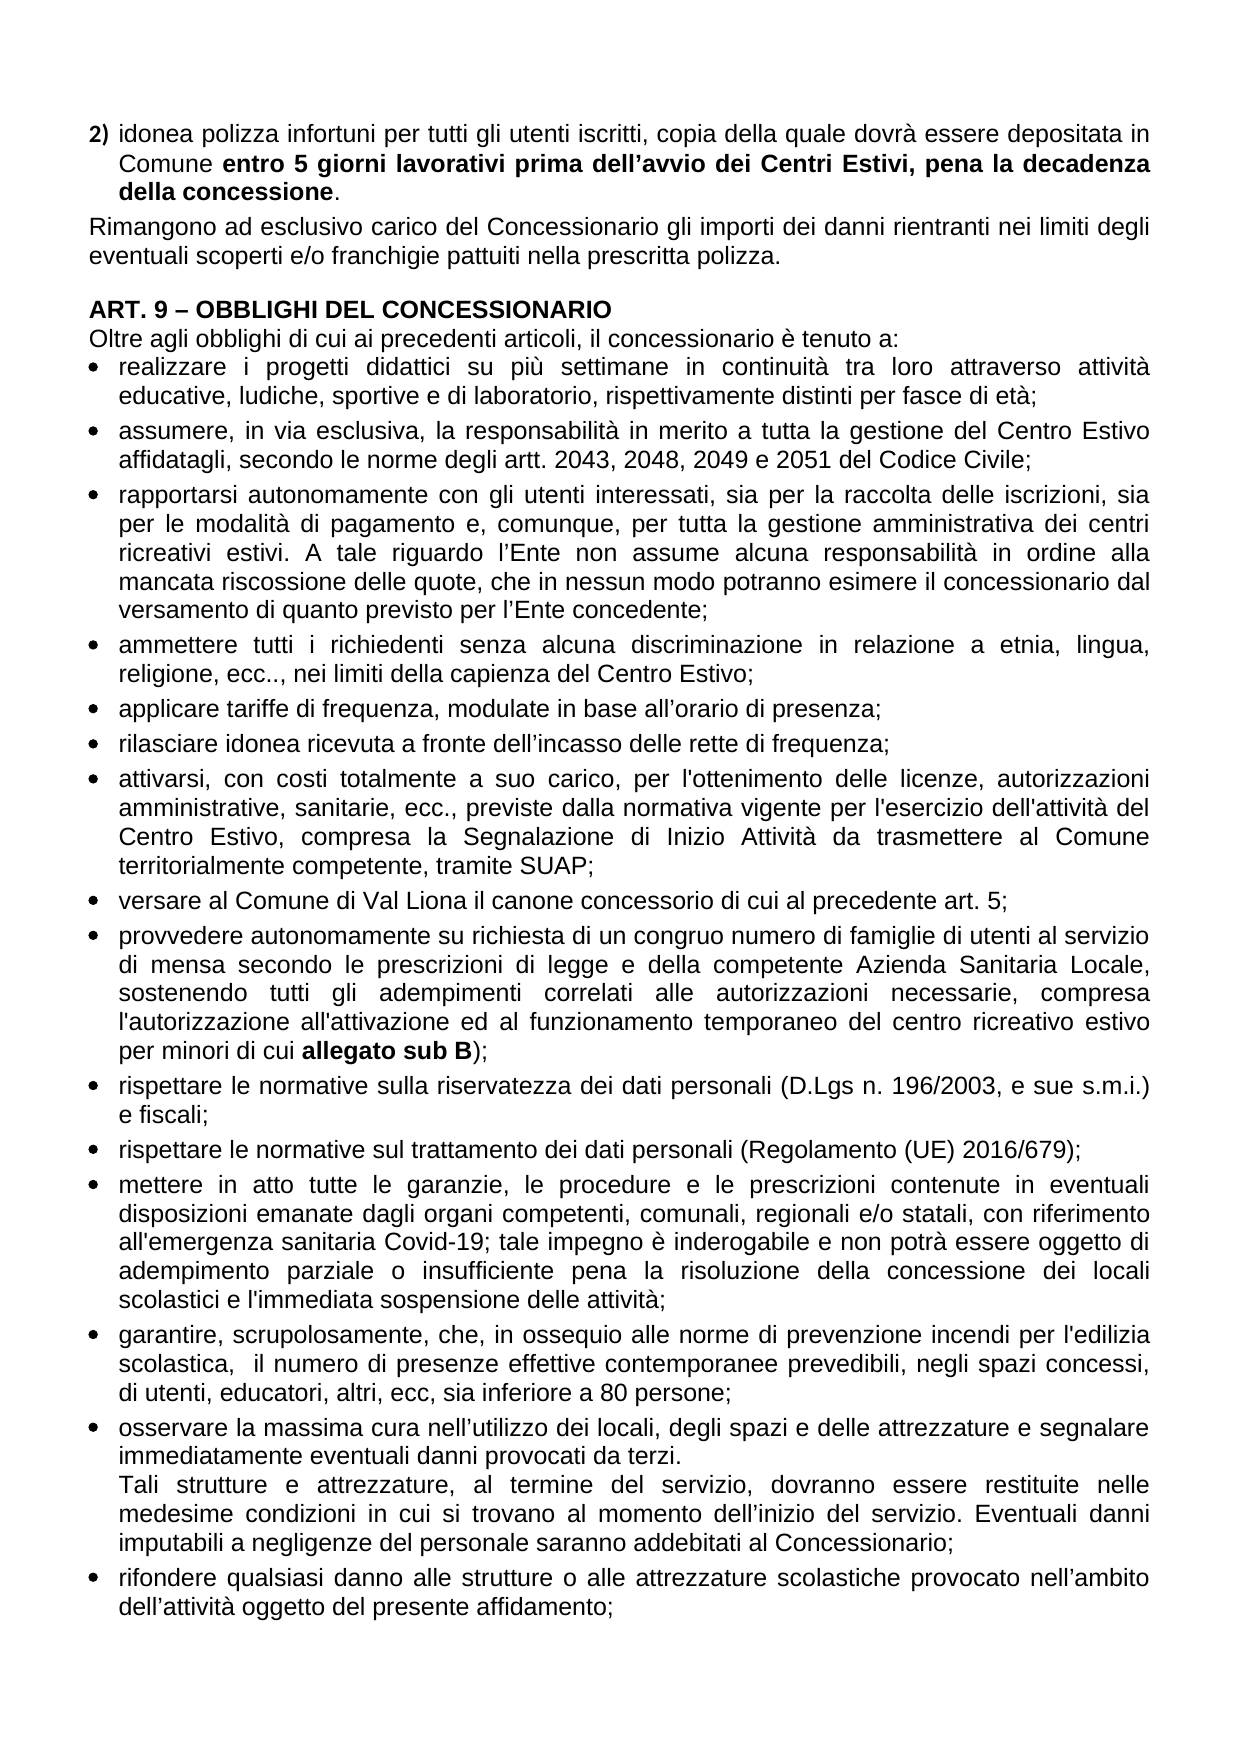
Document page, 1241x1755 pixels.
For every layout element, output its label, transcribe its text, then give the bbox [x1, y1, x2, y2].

text Rimangono ad esclusivo carico del Concessionario gli importi dei danni rientranti nei limiti degli eventuali scoperti e/o franchigie pattuiti nella prescritta polizza. [89, 212, 1152, 270]
list rispettare le normative sul trattamento dei dati personali (Regolamento (UE) 2016/679); [89, 1135, 1152, 1163]
list idonea polizza infortuni per tutti gli utenti iscritti, copia della quale dovrà essere depositata in Comune entro 5 giorni lavorativi prima dell’avvio dei Centri Estivi, pena la decadenza della concessione. [89, 118, 1152, 206]
list rapportarsi autonomamente con gli utenti interessati, sia per la raccolta delle iscrizioni, sia per le modalità di pagamento e, comunque, per tutta la gestione amministrativa dei centri ricreativi estivi. A tale riguardo l’Ente non assume alcuna responsabilità in ordine alla mancata riscossione delle quote, che in nessun modo potranno esimere il concessionario dal versamento di quanto previsto per l’Ente concedente; [89, 480, 1152, 624]
list applicare tariffe di frequenza, modulate in base all’orario di presenza; [89, 694, 1152, 723]
text Oltre agli obblighi di cui ai precedenti articoli, il concessionario è tenuto a: [89, 324, 1152, 352]
text Tali strutture e attrezzature, al termine del servizio, dovranno essere restituite nelle medesime condizioni in cui si trovano al momento dell’inizio del servizio. Eventuali danni imputabili a negligenze del personale saranno addebitati al Concessionario; [118, 1470, 1152, 1556]
list mettere in atto tutte le garanzie, le procedure e le prescrizioni contenute in eventuali disposizioni emanate dagli organi competenti, comunali, regionali e/o statali, con riferimento all'emergenza sanitaria Covid-19; tale impegno è inderogabile e non potrà essere oggetto di adempimento parziale o insufficiente pena la risoluzione della concessione dei locali scolastici e l'immediata sospensione delle attività; [89, 1170, 1152, 1314]
list garantire, scrupolosamente, che, in ossequio alle norme di prevenzione incendi per l'edilizia scolastica, il numero di presenze effettive contemporanee prevedibili, negli spazi concessi, di utenti, educatori, altri, ecc, sia inferiore a 80 persone; [89, 1320, 1152, 1406]
list ammettere tutti i richiedenti senza alcuna discriminazione in relazione a etnia, lingua, religione, ecc.., nei limiti della capienza del Centro Estivo; [89, 630, 1152, 688]
list assumere, in via esclusiva, la responsabilità in merito a tutta la gestione del Centro Estivo affidatagli, secondo le norme degli artt. 2043, 2048, 2049 e 2051 del Codice Civile; [89, 416, 1152, 474]
list rifondere qualsiasi danno alle strutture o alle attrezzature scolastiche provocato nell’ambito dell’attività oggetto del presente affidamento; [89, 1563, 1152, 1620]
text ART. 9 – OBBLIGHI DEL CONCESSIONARIO [89, 295, 1152, 324]
list realizzare i progetti didattici su più settimane in continuità tra loro attraverso attività educative, ludiche, sportive e di laboratorio, rispettivamente distinti per fasce di età; [89, 352, 1152, 410]
list osservare la massima cura nell’utilizzo dei locali, degli spazi e delle attrezzature e segnalare immediatamente eventuali danni provocati da terzi. [89, 1412, 1152, 1470]
list rispettare le normative sulla riservatezza dei dati personali (D.Lgs n. 196/2003, e sue s.m.i.) e fiscali; [89, 1071, 1152, 1128]
list rilasciare idonea ricevuta a fronte dell’incasso delle rette di frequenza; [89, 729, 1152, 758]
list versare al Comune di Val Liona il canone concessorio di cui al precedente art. 5; [89, 886, 1152, 914]
list provvedere autonomamente su richiesta di un congruo numero di famiglie di utenti al servizio di mensa secondo le prescrizioni di legge e della competente Azienda Sanitaria Locale, sostenendo tutti gli adempimenti correlati alle autorizzazioni necessarie, compresa l'autorizzazione all'attivazione ed al funzionamento temporaneo del centro ricreativo estivo per minori di cui allegato sub B); [89, 921, 1152, 1064]
list attivarsi, con costi totalmente a suo carico, per l'ottenimento delle licenze, autorizzazioni amministrative, sanitarie, ecc., previste dalla normativa vigente per l'esercizio dell'attività del Centro Estivo, compresa la Segnalazione di Inizio Attività da trasmettere al Comune territorialmente competente, tramite SUAP; [89, 764, 1152, 879]
